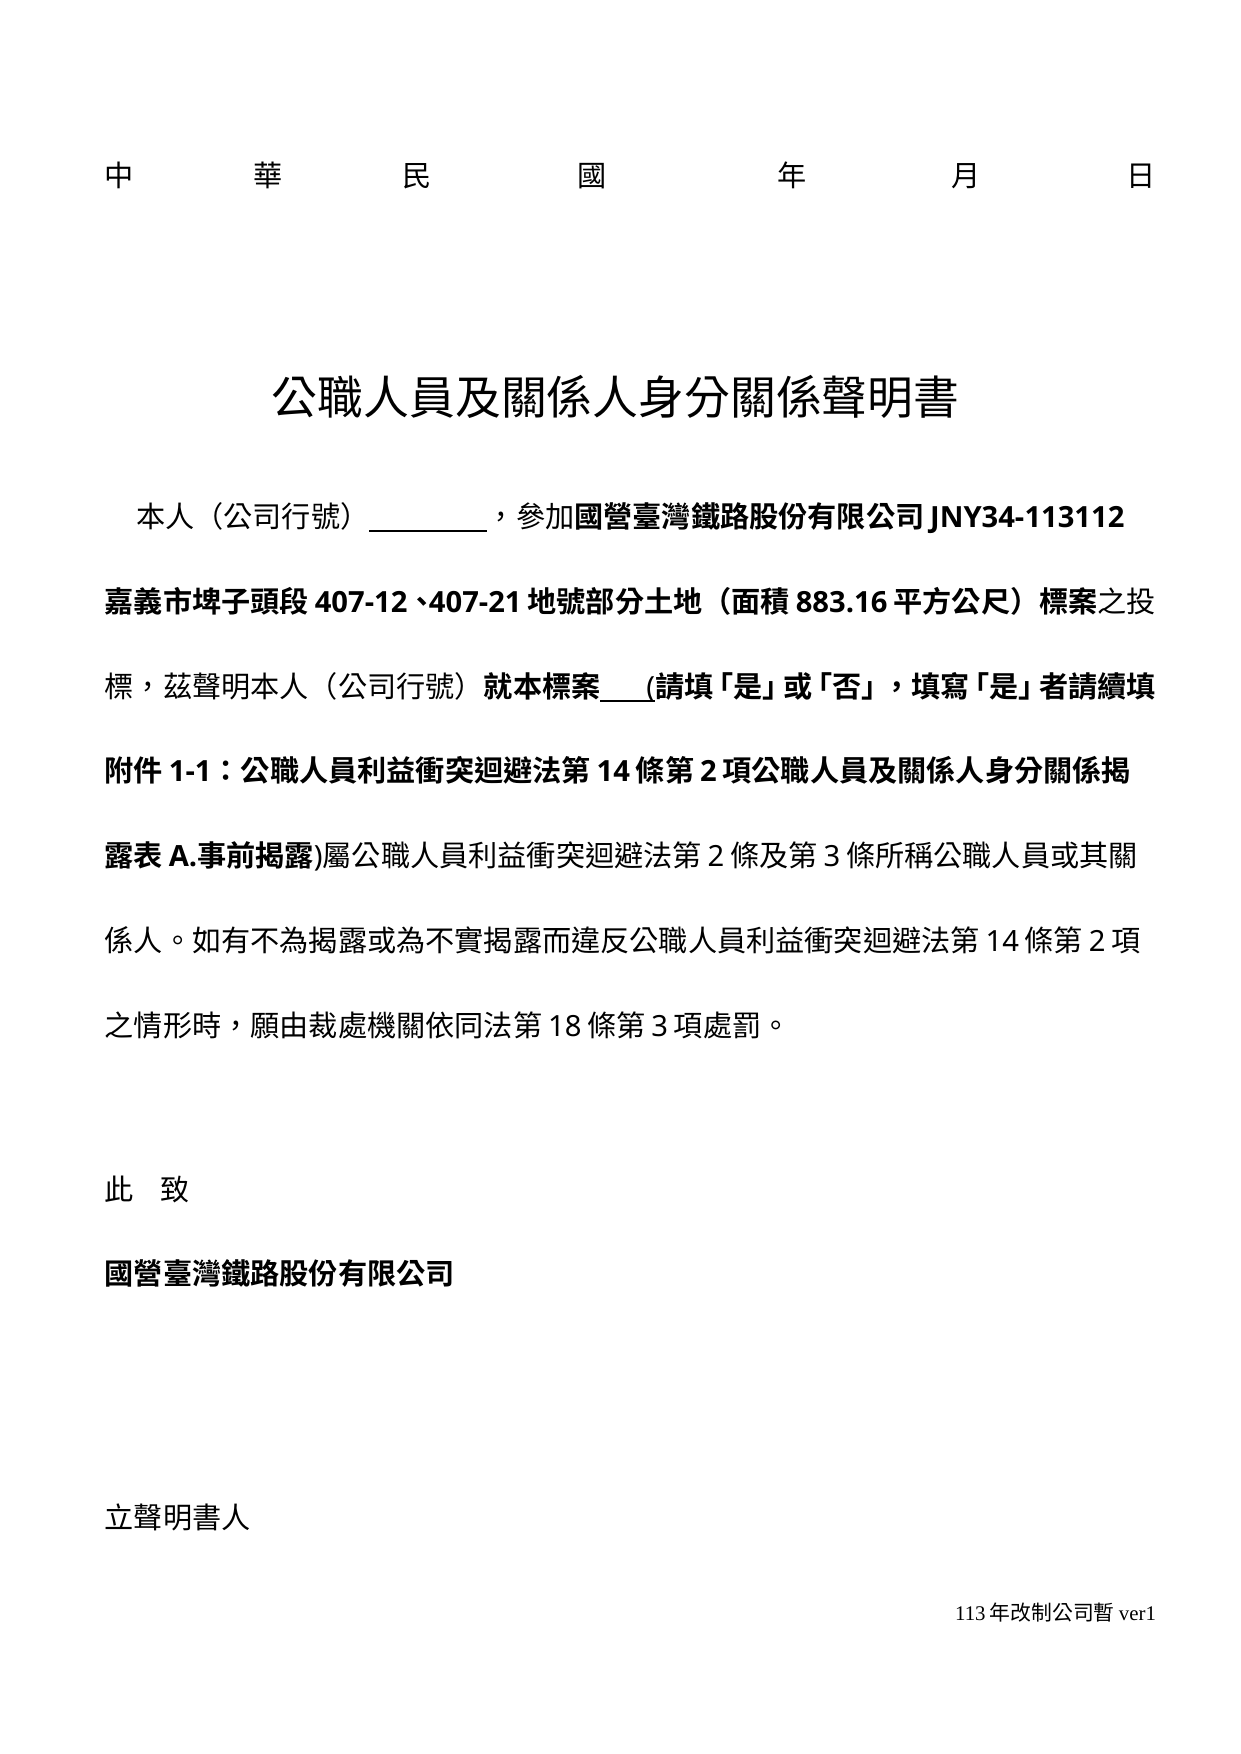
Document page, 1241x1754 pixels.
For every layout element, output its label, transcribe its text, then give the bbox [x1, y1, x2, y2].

text 國營臺灣鐵路股份有限公司 [75, 1251, 1156, 1293]
text 公職人員及關係人身分關係聲明書 [75, 361, 1156, 428]
text 立聲明書人 [75, 1494, 1156, 1536]
text 此 致 [75, 1166, 1156, 1208]
text 中 華 民 國 年 月 日 [75, 153, 1156, 195]
text 本人（公司行號） ，參加國營臺灣鐵路股份有限公司JNY34-113112嘉義市埤子頭段407-12、407-21地號部分土地（面積883.16平方公尺）標案之投標，茲聲明本人（公司行號）就本標案 (請填「是」或「否」，填寫「是」者請續填附件1-1：公職人員利益衝突迴避法第14條第2項公職人員及關係人身分關係揭露表A.事前揭露)屬公職人員利益衝突迴避法第2條及第3條所稱公職人員或其關係人。如有不為揭露或為不實揭露而違反公職人員利益衝突迴避法第14條第2項之情形時，願由裁處機關依同法第18條第3項處罰。 [75, 494, 1156, 1044]
